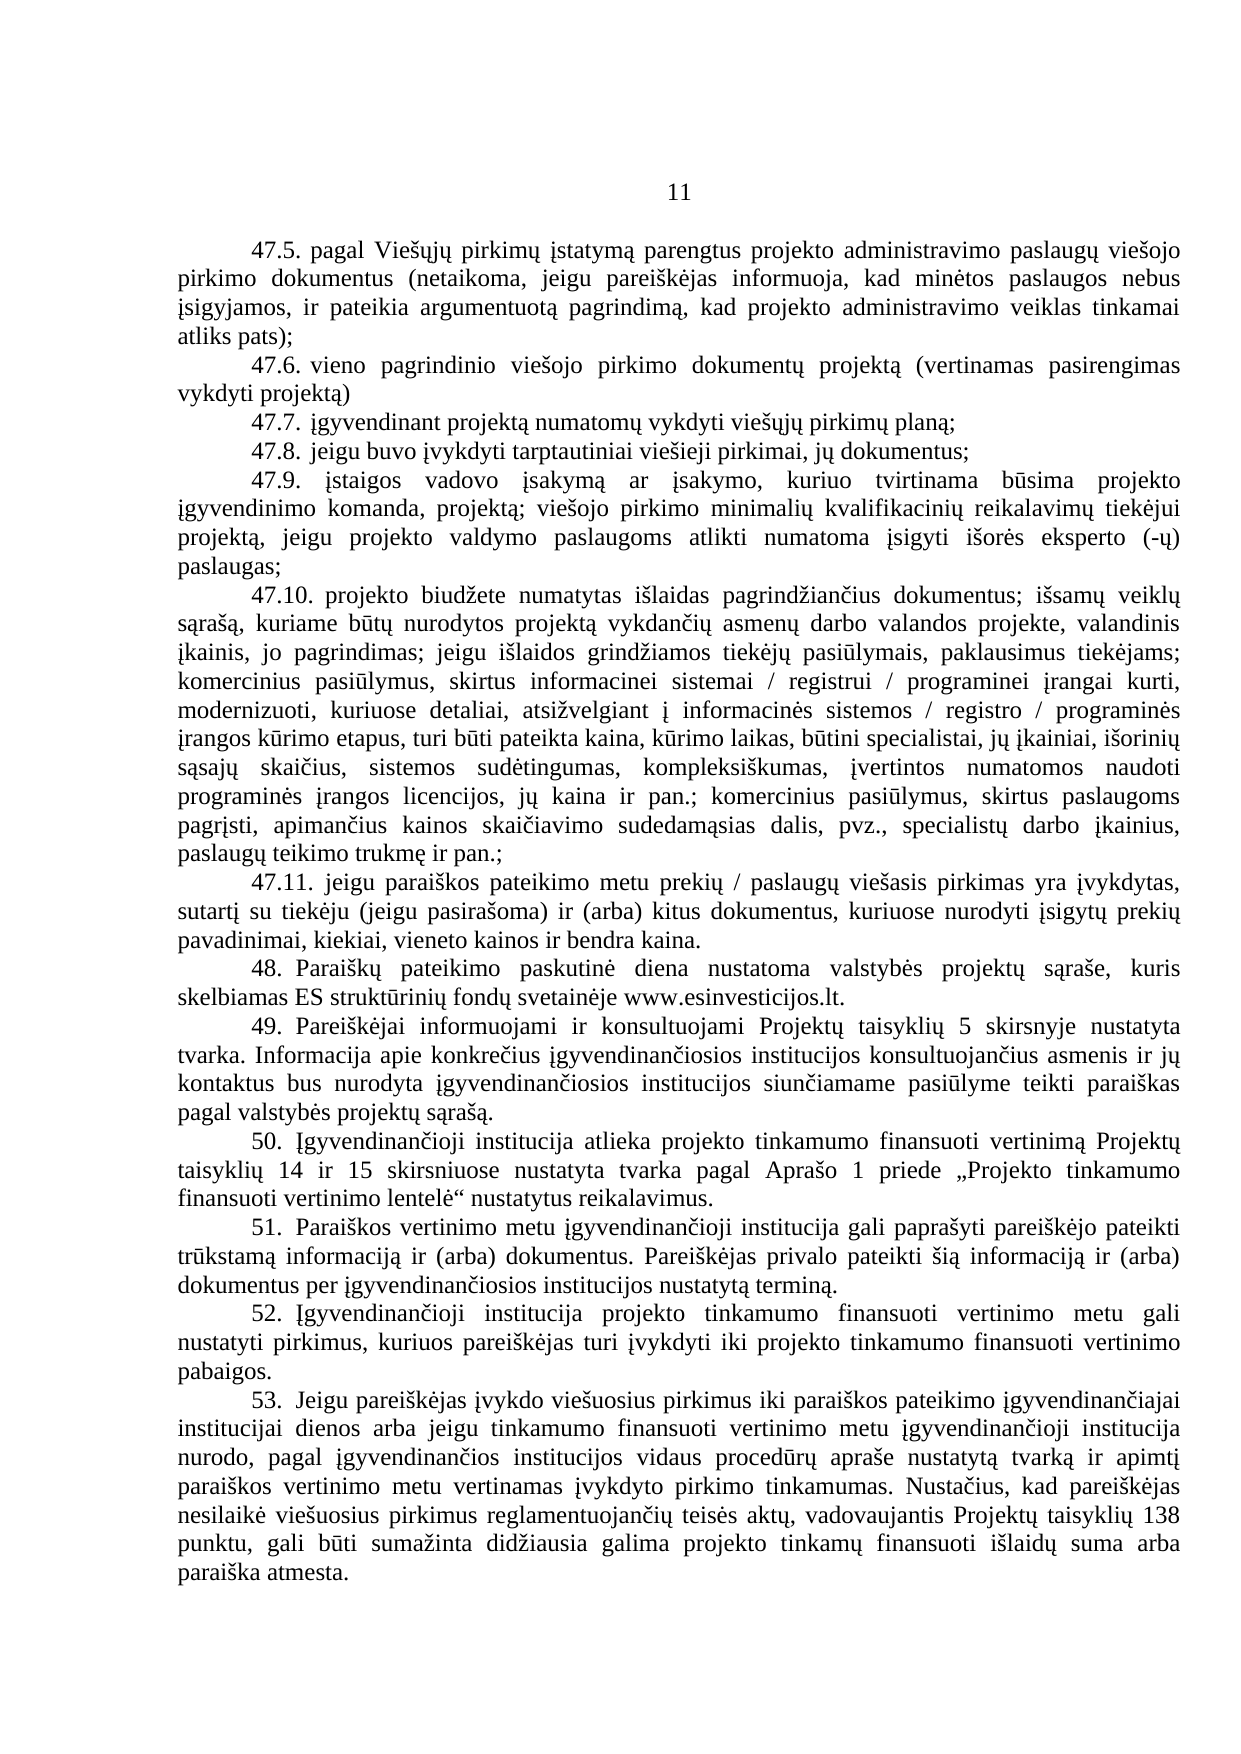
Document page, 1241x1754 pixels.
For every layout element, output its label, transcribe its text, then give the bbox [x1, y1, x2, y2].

text 47.10. projekto biudžete numatytas išlaidas pagrindžiančius dokumentus; išsamų veiklų sąrašą, kuriame būtų nurodytos projektą vykdančių asmenų darbo valandos projekte, valandinis įkainis, jo pagrindimas; jeigu išlaidos grindžiamos tiekėjų pasiūlymais, paklausimus tiekėjams; komercinius pasiūlymus, skirtus informacinei sistemai / registrui / programinei įrangai kurti, modernizuoti, kuriuose detaliai, atsižvelgiant į informacinės sistemos / registro / programinės įrangos kūrimo etapus, turi būti pateikta kaina, kūrimo laikas, būtini specialistai, jų įkainiai, išorinių sąsajų skaičius, sistemos sudėtingumas, kompleksiškumas, įvertintos numatomos naudoti programinės įrangos licencijos, jų kaina ir pan.; komercinius pasiūlymus, skirtus paslaugoms pagrįsti, apimančius kainos skaičiavimo sudedamąsias dalis, pvz., specialistų darbo įkainius, paslaugų teikimo trukmę ir pan.; [177, 580, 1181, 867]
text 47.8. jeigu buvo įvykdyti tarptautiniai viešieji pirkimai, jų dokumentus; [177, 436, 1181, 465]
text 50. Įgyvendinančioji institucija atlieka projekto tinkamumo finansuoti vertinimą Projektų taisyklių 14 ir 15 skirsniuose nustatyta tvarka pagal Aprašo 1 priede „Projekto tinkamumo finansuoti vertinimo lentelė“ nustatytus reikalavimus. [177, 1126, 1181, 1212]
text 48. Paraiškų pateikimo paskutinė diena nustatoma valstybės projektų sąraše, kuris skelbiamas ES struktūrinių fondų svetainėje www.esinvesticijos.lt. [177, 953, 1181, 1011]
text 47.6. vieno pagrindinio viešojo pirkimo dokumentų projektą (vertinamas pasirengimas vykdyti projektą) [177, 350, 1181, 407]
text 51. Paraiškos vertinimo metu įgyvendinančioji institucija gali paprašyti pareiškėjo pateikti trūkstamą informaciją ir (arba) dokumentus. Pareiškėjas privalo pateikti šią informaciją ir (arba) dokumentus per įgyvendinančiosios institucijos nustatytą terminą. [177, 1212, 1181, 1298]
text 53. Jeigu pareiškėjas įvykdo viešuosius pirkimus iki paraiškos pateikimo įgyvendinančiajai institucijai dienos arba jeigu tinkamumo finansuoti vertinimo metu įgyvendinančioji institucija nurodo, pagal įgyvendinančios institucijos vidaus procedūrų apraše nustatytą tvarką ir apimtį paraiškos vertinimo metu vertinamas įvykdyto pirkimo tinkamumas. Nustačius, kad pareiškėjas nesilaikė viešuosius pirkimus reglamentuojančių teisės aktų, vadovaujantis Projektų taisyklių 138 punktu, gali būti sumažinta didžiausia galima projekto tinkamų finansuoti išlaidų suma arba paraiška atmesta. [177, 1385, 1181, 1586]
text 47.5. pagal Viešųjų pirkimų įstatymą parengtus projekto administravimo paslaugų viešojo pirkimo dokumentus (netaikoma, jeigu pareiškėjas informuoja, kad minėtos paslaugos nebus įsigyjamos, ir pateikia argumentuotą pagrindimą, kad projekto administravimo veiklas tinkamai atliks pats); [177, 235, 1181, 350]
text 52. Įgyvendinančioji institucija projekto tinkamumo finansuoti vertinimo metu gali nustatyti pirkimus, kuriuos pareiškėjas turi įvykdyti iki projekto tinkamumo finansuoti vertinimo pabaigos. [177, 1298, 1181, 1385]
text 47.7. įgyvendinant projektą numatomų vykdyti viešųjų pirkimų planą; [177, 407, 1181, 436]
text 47.9. įstaigos vadovo įsakymą ar įsakymo, kuriuo tvirtinama būsima projekto įgyvendinimo komanda, projektą; viešojo pirkimo minimalių kvalifikacinių reikalavimų tiekėjui projektą, jeigu projekto valdymo paslaugoms atlikti numatoma įsigyti išorės eksperto (-ų) paslaugas; [177, 465, 1181, 580]
text 49. Pareiškėjai informuojami ir konsultuojami Projektų taisyklių 5 skirsnyje nustatyta tvarka. Informacija apie konkrečius įgyvendinančiosios institucijos konsultuojančius asmenis ir jų kontaktus bus nurodyta įgyvendinančiosios institucijos siunčiamame pasiūlyme teikti paraiškas pagal valstybės projektų sąrašą. [177, 1011, 1181, 1126]
text 47.11. jeigu paraiškos pateikimo metu prekių / paslaugų viešasis pirkimas yra įvykdytas, sutartį su tiekėju (jeigu pasirašoma) ir (arba) kitus dokumentus, kuriuose nurodyti įsigytų prekių pavadinimai, kiekiai, vieneto kainos ir bendra kaina. [177, 867, 1181, 953]
